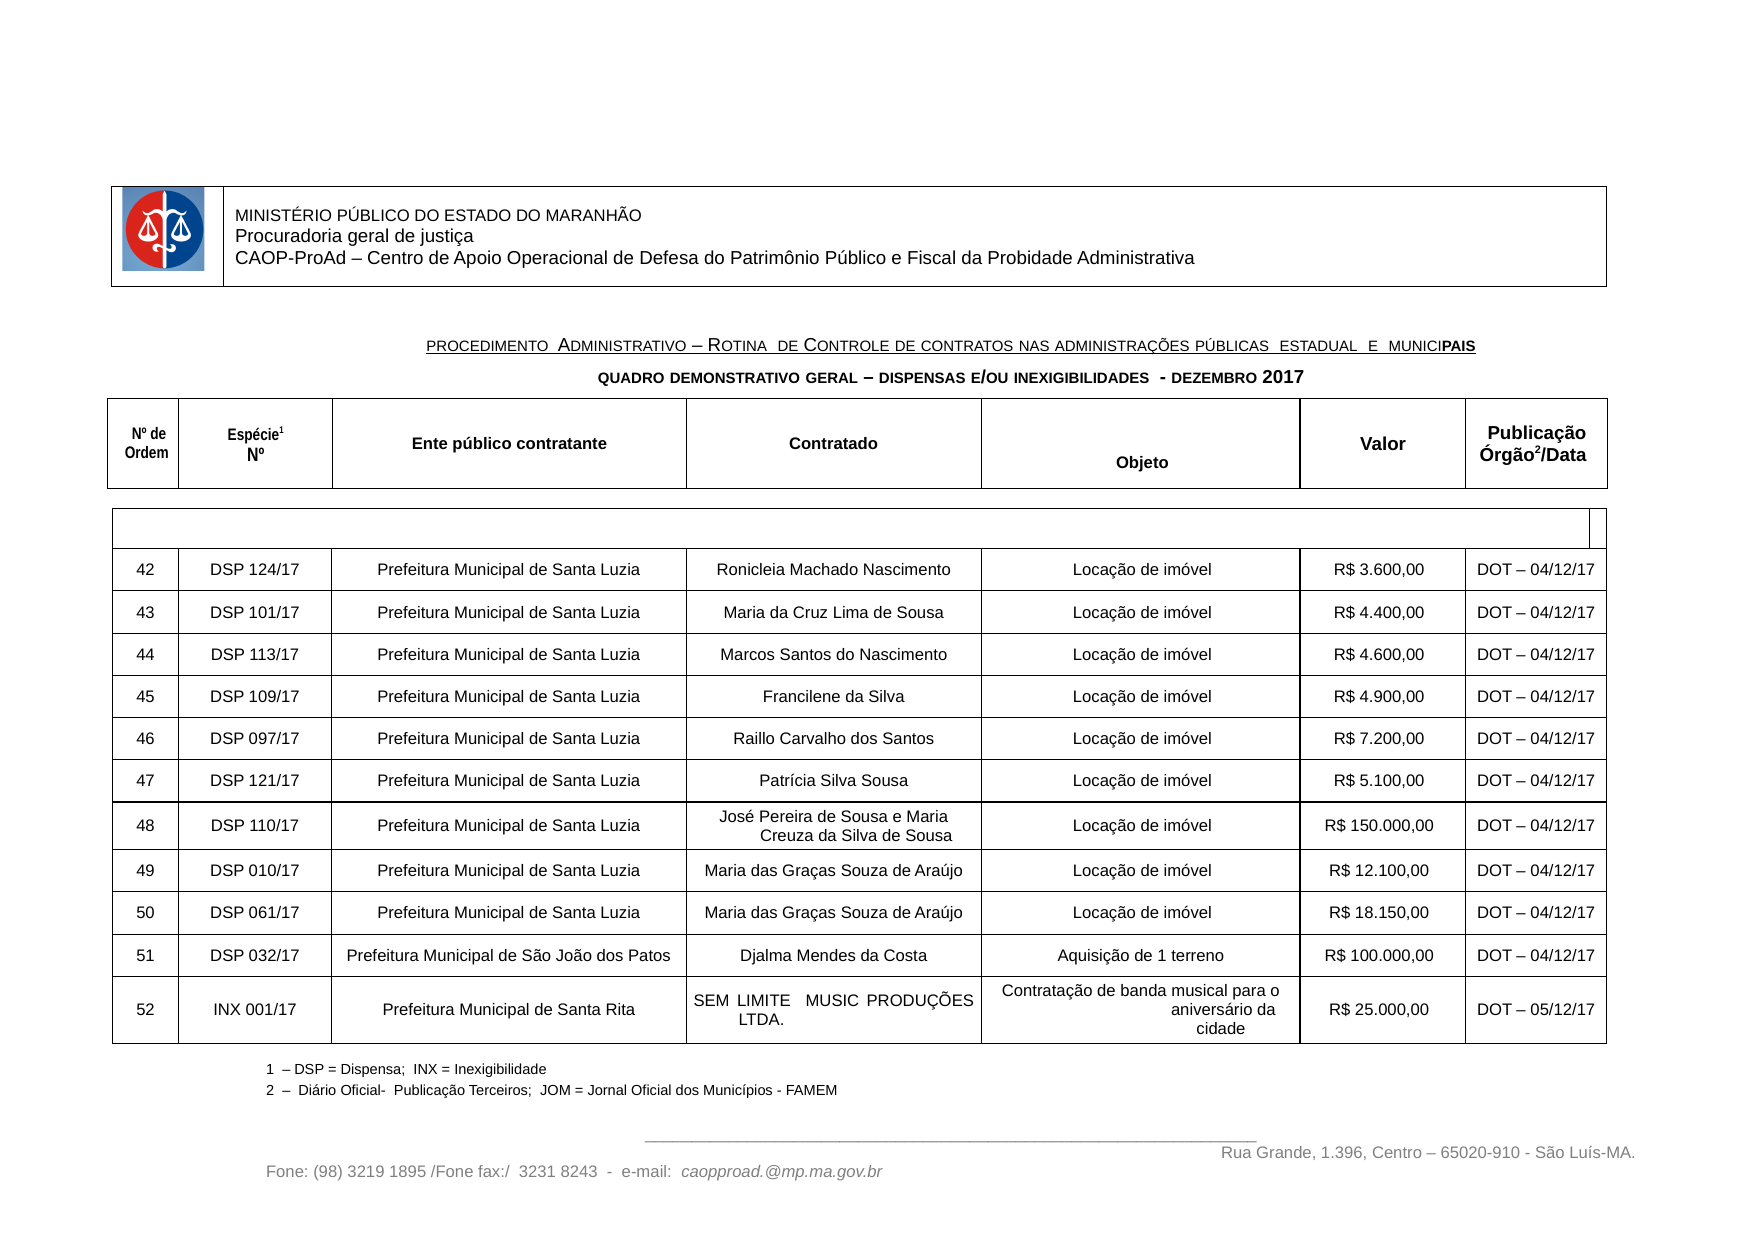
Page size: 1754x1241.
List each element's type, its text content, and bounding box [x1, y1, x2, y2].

table_cell Maria da Cruz Lima de Sousa [687, 591, 981, 633]
table_cell Locação de imóvel [982, 892, 1299, 933]
table_cell Patrícia Silva Sousa [687, 760, 981, 801]
table_cell R$ 25.000,00 [1301, 977, 1465, 1042]
table_cell Locação de imóvel [982, 634, 1299, 675]
table_cell INX 001/17 [179, 977, 331, 1042]
table_cell Prefeitura Municipal de Santa Luzia [332, 850, 686, 891]
table_cell R$ 4.900,00 [1301, 676, 1465, 717]
table_cell 42 [113, 549, 178, 590]
table_cell Prefeitura Municipal de Santa Luzia [332, 718, 686, 759]
table_cell DSP 097/17 [179, 718, 331, 759]
table_header [113, 509, 1589, 548]
table_cell Prefeitura Municipal de Santa Luzia [332, 676, 686, 717]
table_cell Locação de imóvel [982, 760, 1299, 801]
table_cell Maria das Graças Souza de Araújo [687, 850, 981, 891]
table_cell DSP 113/17 [179, 634, 331, 675]
table_cell DSP 110/17 [179, 803, 331, 849]
table_cell SEM LIMITE MUSIC PRODUÇÕES LTDA. [687, 977, 981, 1042]
table_cell Ronicleia Machado Nascimento [687, 549, 981, 590]
table_cell Prefeitura Municipal de São João dos Patos [332, 935, 686, 976]
table_cell DOT – 04/12/17 [1466, 935, 1606, 976]
table_cell Prefeitura Municipal de Santa Luzia [332, 760, 686, 801]
table_cell Prefeitura Municipal de Santa Rita [332, 977, 686, 1042]
table_cell Raillo Carvalho dos Santos [687, 718, 981, 759]
table_cell Locação de imóvel [982, 718, 1299, 759]
table_cell R$ 100.000,00 [1301, 935, 1465, 976]
table_cell 43 [113, 591, 178, 633]
table_cell DOT – 04/12/17 [1466, 760, 1606, 801]
table_cell DSP 101/17 [179, 591, 331, 633]
table_cell Locação de imóvel [982, 591, 1299, 633]
table_cell DOT – 04/12/17 [1466, 803, 1606, 849]
table_cell DSP 010/17 [179, 850, 331, 891]
table_cell DOT – 04/12/17 [1466, 591, 1606, 633]
table_cell Locação de imóvel [982, 850, 1299, 891]
picture [122, 187, 205, 271]
table_cell DOT – 05/12/17 [1466, 977, 1606, 1042]
table_cell DSP 121/17 [179, 760, 331, 801]
table_cell 51 [113, 935, 178, 976]
table_cell DSP 061/17 [179, 892, 331, 933]
table_cell 52 [113, 977, 178, 1042]
table_cell Prefeitura Municipal de Santa Luzia [332, 634, 686, 675]
table_cell DOT – 04/12/17 [1466, 634, 1606, 675]
table_cell Prefeitura Municipal de Santa Luzia [332, 892, 686, 933]
table_cell DOT – 04/12/17 [1466, 850, 1606, 891]
table_cell Aquisição de 1 terreno [982, 935, 1299, 976]
table_cell Locação de imóvel [982, 549, 1299, 590]
table_cell R$ 5.100,00 [1301, 760, 1465, 801]
table_cell Marcos Santos do Nascimento [687, 634, 981, 675]
table_cell R$ 3.600,00 [1301, 549, 1465, 590]
table_cell 48 [113, 803, 178, 849]
table_cell DOT – 04/12/17 [1466, 676, 1606, 717]
table_cell 45 [113, 676, 178, 717]
table_cell R$ 4.400,00 [1301, 591, 1465, 633]
table_cell 46 [113, 718, 178, 759]
table_cell R$ 7.200,00 [1301, 718, 1465, 759]
table_cell 50 [113, 892, 178, 933]
table_cell R$ 150.000,00 [1301, 803, 1465, 849]
table_cell DOT – 04/12/17 [1466, 549, 1606, 590]
table_cell 49 [113, 850, 178, 891]
table_cell R$ 4.600,00 [1301, 634, 1465, 675]
table_cell R$ 18.150,00 [1301, 892, 1465, 933]
table_cell Contratação de banda musical para o aniversário da cidade [982, 977, 1299, 1042]
table_cell Maria das Graças Souza de Araújo [687, 892, 981, 933]
table_cell DSP 032/17 [179, 935, 331, 976]
table_cell Djalma Mendes da Costa [687, 935, 981, 976]
table_cell DOT – 04/12/17 [1466, 892, 1606, 933]
table_cell Locação de imóvel [982, 803, 1299, 849]
table_cell Francilene da Silva [687, 676, 981, 717]
table_cell 47 [113, 760, 178, 801]
table_cell 44 [113, 634, 178, 675]
table_cell Locação de imóvel [982, 676, 1299, 717]
table_cell DSP 109/17 [179, 676, 331, 717]
table_cell José Pereira de Sousa e Maria Creuza da Silva de Sousa [687, 803, 981, 849]
table_cell DSP 124/17 [179, 549, 331, 590]
table_cell R$ 12.100,00 [1301, 850, 1465, 891]
table_cell DOT – 04/12/17 [1466, 718, 1606, 759]
table_cell Prefeitura Municipal de Santa Luzia [332, 803, 686, 849]
table_cell Prefeitura Municipal de Santa Luzia [332, 591, 686, 633]
table_header [1590, 509, 1606, 548]
table_cell Prefeitura Municipal de Santa Luzia [332, 549, 686, 590]
